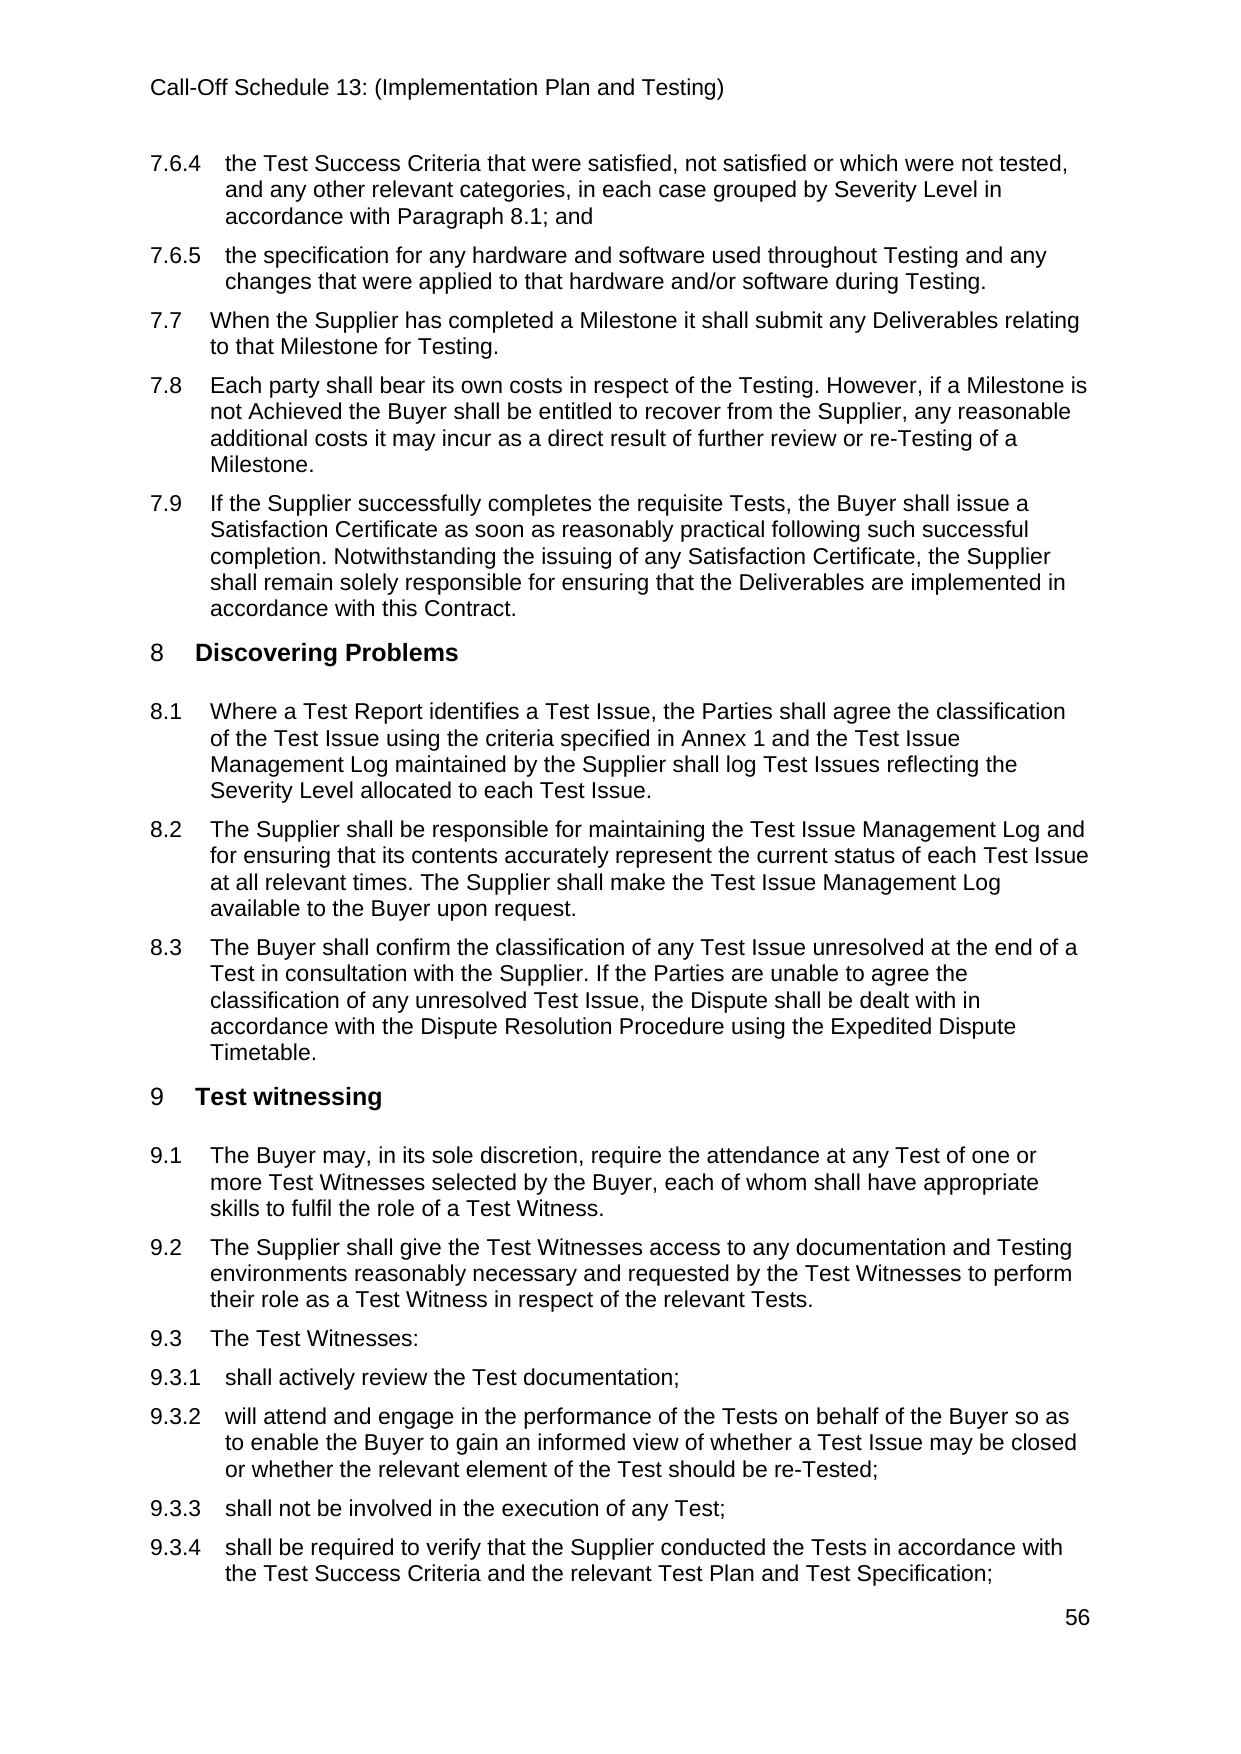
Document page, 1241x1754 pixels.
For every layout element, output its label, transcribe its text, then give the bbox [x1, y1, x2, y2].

list will attend and engage in the performance of the Tests on behalf of the Buyer so as to enable the Buyer to gain an informed view of whether a Test Issue may be closed or whether the relevant element of the Test should be re-Tested; [150, 1403, 1090, 1482]
list shall actively review the Test documentation; [150, 1364, 1090, 1391]
list the Test Success Criteria that were satisfied, not satisfied or which were not tested, and any other relevant categories, in each case grouped by Severity Level in accordance with Paragraph 8.1; and [150, 150, 1090, 229]
subtitle Test witnessing [150, 1082, 1090, 1111]
list shall be required to verify that the Supplier conducted the Tests in accordance with the Test Success Criteria and the relevant Test Plan and Test Specification; [150, 1533, 1090, 1586]
list If the Supplier successfully completes the requisite Tests, the Buyer shall issue a Satisfaction Certificate as soon as reasonably practical following such successful completion. Notwithstanding the issuing of any Satisfaction Certificate, the Supplier shall remain solely responsible for ensuring that the Deliverables are implemented in accordance with this Contract. [150, 490, 1090, 622]
list When the Supplier has completed a Milestone it shall submit any Deliverables relating to that Milestone for Testing. [150, 307, 1090, 359]
list Where a Test Report identifies a Test Issue, the Parties shall agree the classification of the Test Issue using the criteria specified in Annex 1 and the Test Issue Management Log maintained by the Supplier shall log Test Issues reflecting the Severity Level allocated to each Test Issue. [150, 698, 1090, 803]
list Each party shall bear its own costs in respect of the Testing. However, if a Milestone is not Achieved the Buyer shall be entitled to recover from the Supplier, any reasonable additional costs it may incur as a direct result of further review or re-Testing of a Milestone. [150, 372, 1090, 477]
subtitle Discovering Problems [150, 638, 1090, 667]
list the specification for any hardware and software used throughout Testing and any changes that were applied to that hardware and/or software during Testing. [150, 242, 1090, 294]
list The Supplier shall be responsible for maintaining the Test Issue Management Log and for ensuring that its contents accurately represent the current status of each Test Issue at all relevant times. The Supplier shall make the Test Issue Management Log available to the Buyer upon request. [150, 816, 1090, 921]
list The Buyer shall confirm the classification of any Test Issue unresolved at the end of a Test in consultation with the Supplier. If the Parties are unable to agree the classification of any unresolved Test Issue, the Dispute shall be dealt with in accordance with the Dispute Resolution Procedure using the Expedited Dispute Timetable. [150, 934, 1090, 1066]
list shall not be involved in the execution of any Test; [150, 1494, 1090, 1521]
list The Supplier shall give the Test Witnesses access to any documentation and Testing environments reasonably necessary and requested by the Test Witnesses to perform their role as a Test Witness in respect of the relevant Tests. [150, 1234, 1090, 1313]
list The Test Witnesses: [150, 1325, 1090, 1352]
list The Buyer may, in its sole discretion, require the attendance at any Test of one or more Test Witnesses selected by the Buyer, each of whom shall have appropriate skills to fulfil the role of a Test Witness. [150, 1142, 1090, 1221]
